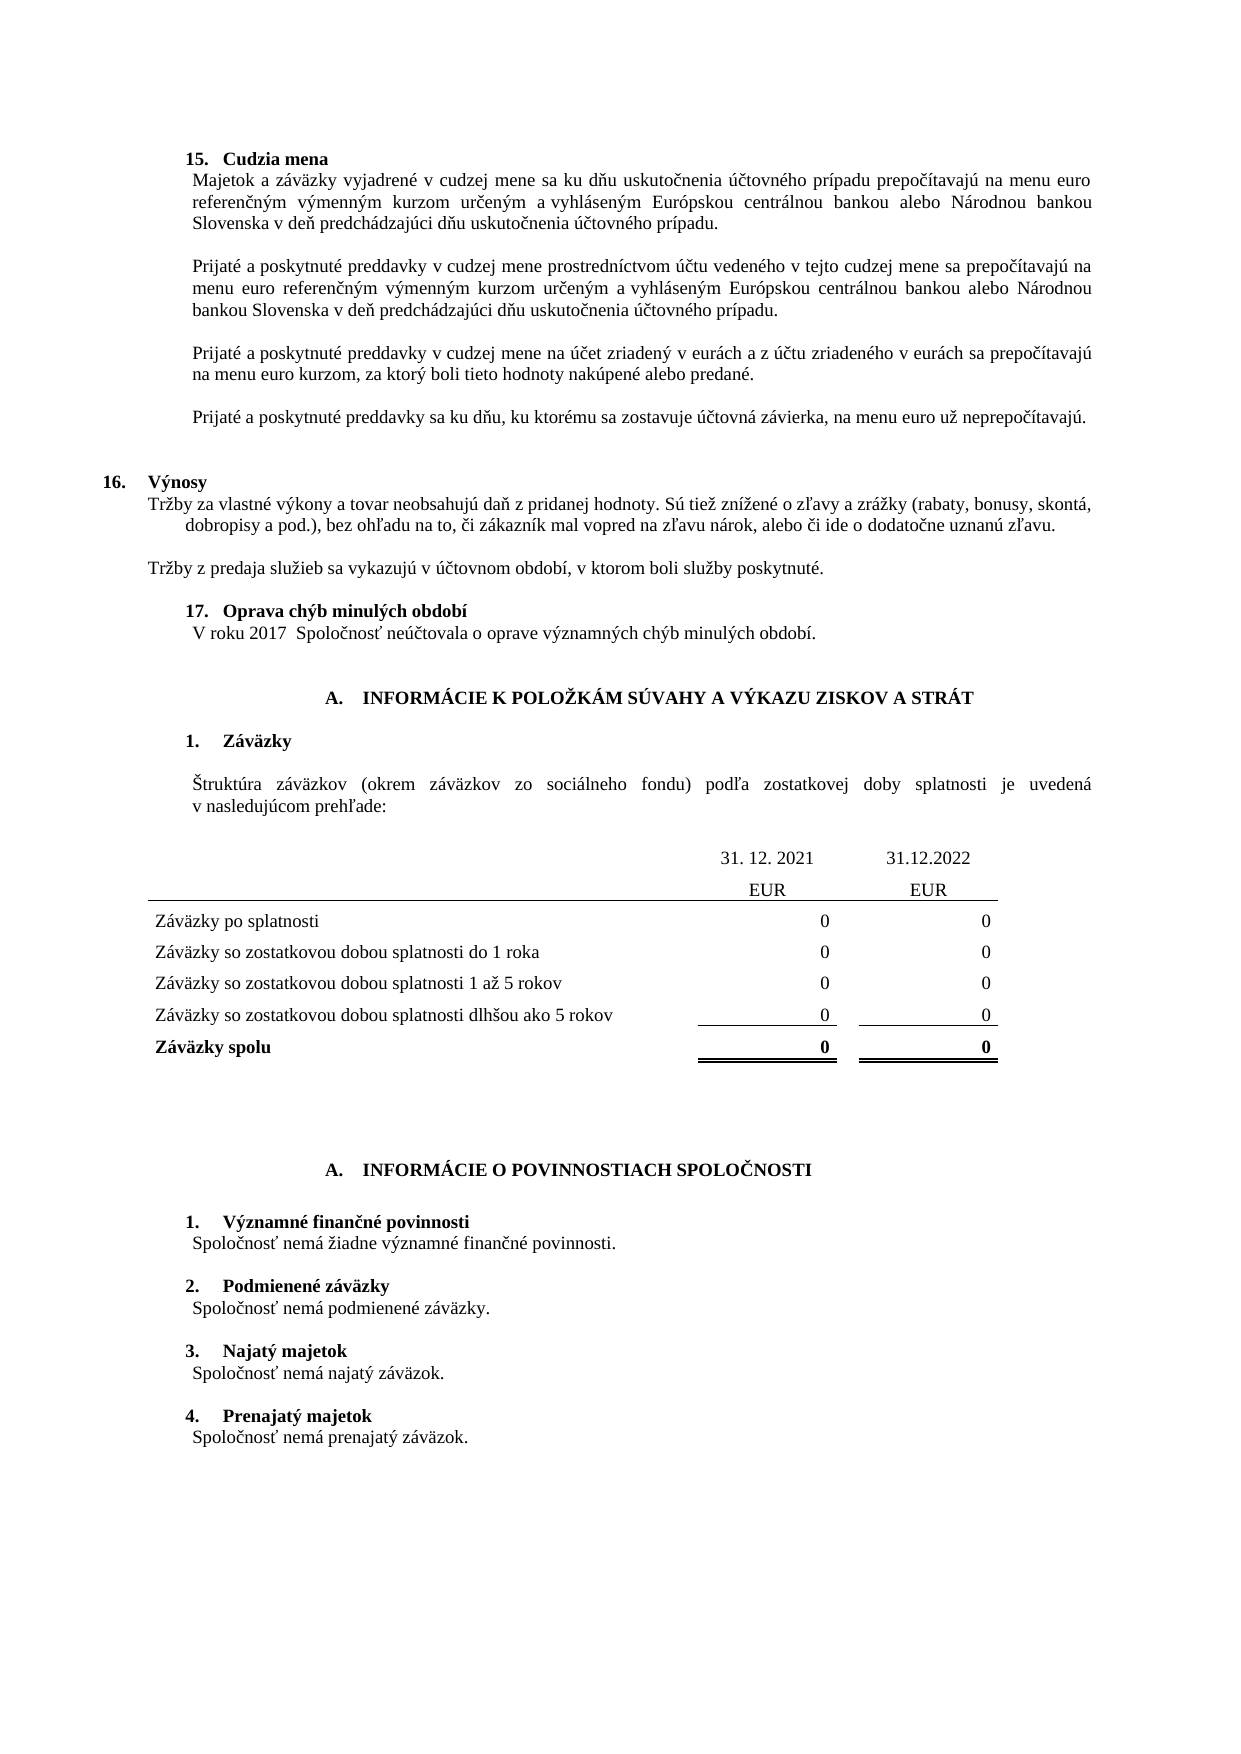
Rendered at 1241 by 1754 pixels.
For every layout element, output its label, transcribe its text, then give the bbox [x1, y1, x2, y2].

table_cell 0 [698, 994, 837, 1025]
table_cell [632, 1025, 698, 1058]
table_cell [837, 901, 858, 931]
table_cell [837, 994, 858, 1025]
list Prenajatý majetok [185, 1405, 1093, 1426]
table_cell Záväzky spolu [148, 1025, 632, 1058]
table_cell [148, 1058, 632, 1091]
table_cell [837, 1058, 858, 1091]
text Tržby z predaja služieb sa vykazujú v účtovnom období, v ktorom boli služby poskytnuté. [148, 557, 1093, 579]
table_cell EUR [859, 869, 998, 900]
table_cell 0 [859, 994, 998, 1025]
text Prijaté a poskytnuté preddavky v cudzej mene na účet zriadený v eurách a z účtu zriadeného v eurách sa prepočítavajú na menu euro kurzom, za ktorý boli tieto hodnoty nakúpené alebo predané. [192, 342, 1093, 385]
table_cell [837, 1025, 858, 1058]
text Majetok a záväzky vyjadrené v cudzej mene sa ku dňu uskutočnenia účtovného prípadu prepočítavajú na menu euro referenčným výmenným kurzom určeným a vyhláseným Európskou centrálnou bankou alebo Národnou bankou Slovenska v deň predchádzajúci dňu uskutočnenia účtovného prípadu. [192, 169, 1093, 234]
table_cell [837, 869, 858, 900]
table_cell 0 [698, 963, 837, 994]
table_cell 0 [859, 1026, 998, 1058]
list Výnosy [102, 471, 1093, 493]
table_cell [837, 931, 858, 963]
subtitle Informácie o POVINNOSTIACH SPOLOČNOSTI [325, 1159, 1093, 1180]
list Podmienené záväzky [185, 1275, 1093, 1297]
table_cell Záväzky so zostatkovou dobou splatnosti do 1 roka [148, 931, 632, 963]
table_cell EUR [698, 869, 837, 900]
table_cell [632, 931, 698, 963]
table_cell [859, 1063, 998, 1091]
text V roku 2017 Spoločnosť neúčtovala o oprave významných chýb minulých období. [192, 622, 1093, 643]
list Najatý majetok [185, 1340, 1093, 1362]
table_cell Záväzky so zostatkovou dobou splatnosti 1 až 5 rokov [148, 963, 632, 994]
table_cell 0 [698, 901, 837, 931]
text Štruktúra záväzkov (okrem záväzkov zo sociálneho fondu) podľa zostatkovej doby splatnosti je uvedená v nasledujúcom prehľade: [192, 773, 1093, 816]
table_cell Záväzky so zostatkovou dobou splatnosti dlhšou ako 5 rokov [148, 994, 632, 1025]
table_header 31.12.2022 [859, 838, 998, 869]
table_cell 0 [698, 1026, 837, 1058]
text Tržby za vlastné výkony a tovar neobsahujú daň z pridanej hodnoty. Sú tiež znížené o zľavy a zrážky (rabaty, bonusy, skontá, dobropisy a pod.), bez ohľadu na to, či zákazník mal vopred na zľavu nárok, alebo či ide o dodatočne uznanú zľavu. [148, 493, 1093, 536]
subtitle informáciE K POLOŽKÁM súvahy a VÝKAZU ZISKOV A STRÁT [325, 687, 1093, 708]
table_cell [632, 901, 698, 931]
table_header [148, 838, 632, 869]
text Spoločnosť nemá prenajatý záväzok. [192, 1426, 1093, 1448]
text Prijaté a poskytnuté preddavky v cudzej mene prostredníctvom účtu vedeného v tejto cudzej mene sa prepočítavajú na menu euro referenčným výmenným kurzom určeným a vyhláseným Európskou centrálnou bankou alebo Národnou bankou Slovenska v deň predchádzajúci dňu uskutočnenia účtovného prípadu. [192, 255, 1093, 320]
table_cell 0 [859, 901, 998, 931]
table_cell [698, 1063, 837, 1091]
text Spoločnosť nemá žiadne významné finančné povinnosti. [192, 1232, 1093, 1254]
text Prijaté a poskytnuté preddavky sa ku dňu, ku ktorému sa zostavuje účtovná závierka, na menu euro už neprepočítavajú. [192, 406, 1093, 428]
table_cell Záväzky po splatnosti [148, 901, 632, 931]
list Cudzia mena [185, 148, 1093, 169]
table_cell [632, 994, 698, 1025]
table_header [632, 838, 698, 869]
table_cell [148, 869, 632, 900]
table_header [837, 838, 858, 869]
table_cell 0 [859, 931, 998, 963]
table_cell [837, 963, 858, 994]
table_cell [632, 869, 698, 900]
table_cell [632, 963, 698, 994]
list Oprava chýb minulých období [185, 600, 1093, 622]
text Spoločnosť nemá najatý záväzok. [192, 1362, 1093, 1383]
table_cell [632, 1058, 698, 1091]
table_header 31. 12. 2021 [698, 838, 837, 869]
table_cell 0 [859, 963, 998, 994]
list Záväzky [185, 730, 1093, 751]
table_cell 0 [698, 931, 837, 963]
list Významné finančné povinnosti [185, 1211, 1093, 1232]
text Spoločnosť nemá podmienené záväzky. [192, 1297, 1093, 1318]
